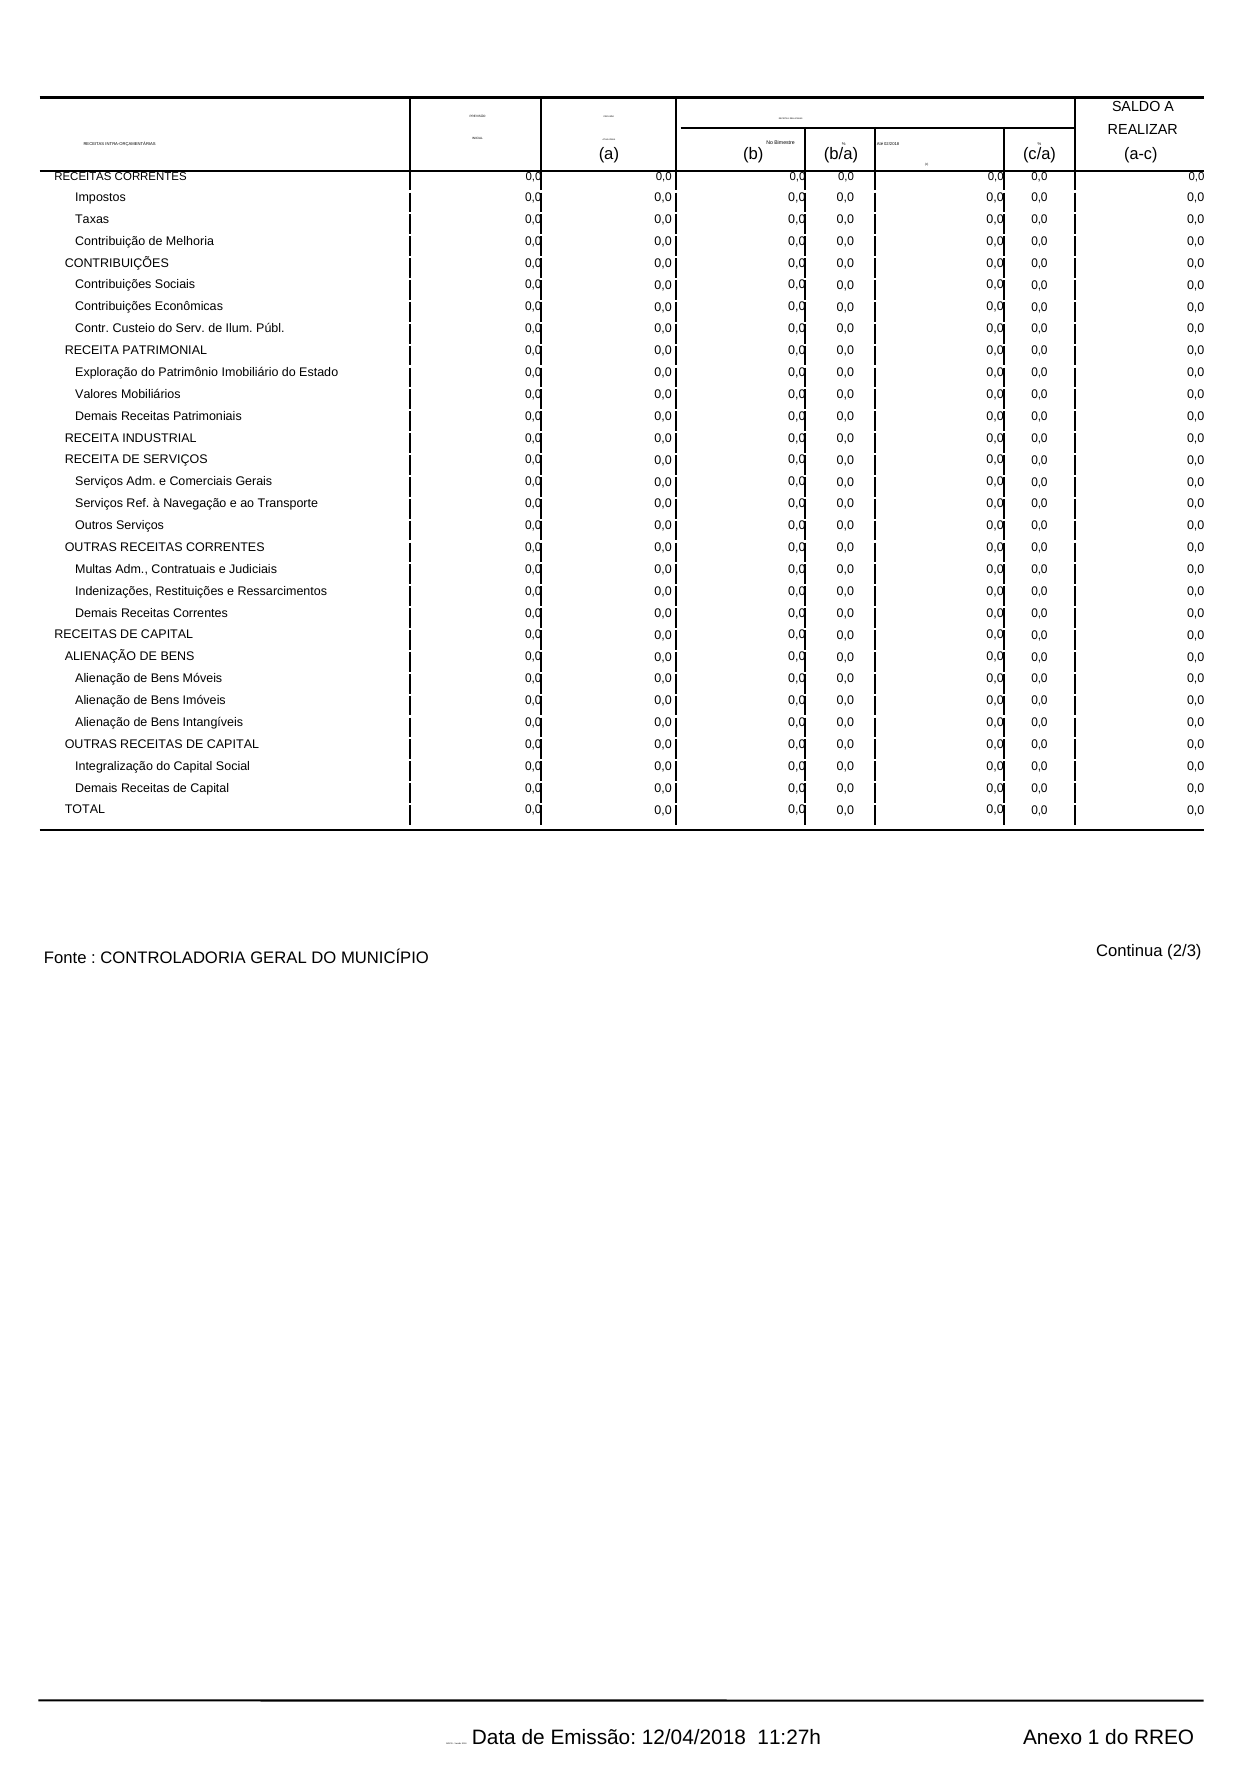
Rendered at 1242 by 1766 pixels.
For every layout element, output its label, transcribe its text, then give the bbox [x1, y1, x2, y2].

table_cell [411, 652, 517, 663]
table_cell [410, 825, 517, 829]
table_header SALDO A [1076, 99, 1204, 114]
table_cell 0,0 [542, 543, 675, 554]
table_cell RECEITA INDUSTRIAL [40, 423, 410, 444]
table_cell 0,0 [1005, 739, 1074, 751]
table_cell [411, 291, 517, 300]
table_cell [876, 214, 977, 226]
table_cell [1076, 773, 1204, 781]
table_cell [542, 140, 675, 146]
table_cell 0,0 [977, 466, 1003, 488]
table_cell 0,0 [977, 313, 1003, 335]
table_cell 0,0 [517, 248, 541, 269]
table_cell REALIZAR [1076, 120, 1204, 137]
table_cell [876, 598, 977, 606]
table_cell [1076, 270, 1204, 278]
table_cell 0,0 [1076, 324, 1204, 335]
table_cell [411, 466, 517, 475]
table_cell [542, 641, 675, 650]
table_cell [876, 729, 977, 737]
table_cell RECEITA PATRIMONIAL [40, 335, 410, 357]
table_cell 0,0 [1005, 411, 1074, 423]
table_cell 0,0 [806, 718, 874, 729]
table_cell [681, 816, 804, 825]
table_cell [876, 751, 977, 759]
table_cell [806, 423, 874, 431]
table_cell [542, 532, 675, 540]
table_cell Impostos [40, 182, 410, 204]
table_cell [876, 795, 977, 803]
table_cell [1005, 401, 1074, 409]
table_cell [677, 477, 681, 488]
table_cell [1005, 466, 1074, 475]
table_cell [1005, 598, 1074, 606]
table_cell [411, 120, 517, 127]
table_cell [40, 127, 409, 137]
table_cell ALIENAÇÃO DE BENS [40, 641, 410, 663]
table_cell 0,0 [542, 783, 675, 794]
table_cell [806, 751, 874, 759]
table_cell [876, 258, 977, 269]
table_cell 0,0 [977, 532, 1003, 554]
table_cell 0,0 [517, 685, 541, 707]
table_cell 0,0 [517, 576, 541, 598]
table_cell 0,0 [977, 401, 1003, 423]
table_cell [542, 291, 675, 300]
table_cell CONTRIBUIÇÕES [40, 248, 410, 269]
table_cell [1005, 510, 1074, 518]
table_cell Valores Mobiliários [40, 379, 410, 401]
table_cell 0,0 [681, 576, 805, 598]
table_cell 0,0 [542, 193, 675, 204]
table_cell [411, 554, 517, 562]
table_cell [411, 204, 517, 212]
table_cell [876, 129, 977, 137]
table_cell 0,0 [806, 368, 874, 379]
table_cell [876, 466, 977, 475]
table_cell 0,0 [542, 236, 675, 248]
table_cell 0,0 [1005, 368, 1074, 379]
table_cell 0,0 [517, 423, 541, 444]
table_cell [1076, 357, 1204, 365]
table_cell 0,0 [1076, 718, 1204, 729]
table_cell 0,0 [542, 346, 675, 357]
table_cell Alienação de Bens Imóveis [40, 685, 410, 707]
table_cell [876, 146, 977, 163]
table_cell [542, 816, 675, 825]
table_cell Até 02/2018 [876, 140, 977, 146]
table_cell [806, 532, 874, 540]
table_cell OUTRAS RECEITAS DE CAPITAL [40, 729, 410, 751]
table_cell [806, 773, 874, 781]
table_cell [677, 433, 681, 444]
table_cell [677, 564, 681, 576]
table_cell [411, 302, 517, 313]
table_cell 0,0 [517, 707, 541, 729]
table_cell 0,0 [681, 751, 805, 773]
table_cell [806, 620, 874, 628]
table_cell 0,0 [681, 445, 805, 466]
table_cell 0,0 [681, 663, 805, 685]
table_cell [876, 346, 977, 357]
table_cell [876, 423, 977, 431]
table_cell [40, 120, 409, 127]
table_cell [806, 445, 874, 453]
table_cell 0,0 [681, 685, 805, 707]
table_cell Multas Adm., Contratuais e Judiciais [40, 554, 410, 576]
table_cell Taxas [40, 204, 410, 226]
table_cell [1076, 532, 1204, 540]
table_cell 0,0 [806, 521, 874, 532]
table_cell [1076, 401, 1204, 409]
table_cell [977, 129, 1003, 137]
table_cell 0,0 [681, 773, 805, 794]
table_cell [542, 685, 675, 693]
table_cell 0,0 [806, 324, 874, 335]
table_cell 0,0 [542, 805, 675, 816]
table_cell Serviços Adm. e Comerciais Gerais [40, 466, 410, 488]
table_cell [1076, 226, 1204, 234]
table_cell No Bimestre [681, 140, 804, 146]
table_cell 0,0 [806, 172, 874, 182]
table_cell [1076, 335, 1204, 343]
table_cell 0,0 [1076, 543, 1204, 554]
table_cell [542, 773, 675, 781]
table_cell [677, 805, 681, 816]
table_cell 0,0 [806, 477, 874, 488]
table_cell [411, 357, 517, 365]
table_cell 0,0 [1076, 477, 1204, 488]
table_cell Contribuição de Melhoria [40, 226, 410, 248]
table_cell 0,0 [806, 236, 874, 248]
table_cell [876, 270, 977, 278]
table_cell 0,0 [681, 510, 805, 532]
table_cell [876, 576, 977, 584]
table_cell 0,0 [1005, 783, 1074, 794]
table_cell [411, 630, 517, 641]
table_cell [411, 313, 517, 322]
table_cell [411, 127, 517, 137]
table_cell 0,0 [517, 751, 541, 773]
table_cell [542, 204, 675, 212]
table_cell 0,0 [1005, 193, 1074, 204]
table_cell [876, 773, 977, 781]
table_cell [876, 521, 977, 532]
table_cell 0,0 [542, 499, 675, 510]
table_cell 0,0 [977, 423, 1003, 444]
table_cell 0,0 [806, 455, 874, 466]
table_cell [1005, 729, 1074, 737]
table_cell [806, 707, 874, 715]
table_cell 0,0 [977, 707, 1003, 729]
table_cell [411, 477, 517, 488]
table_cell 0,0 [542, 280, 675, 291]
table_cell [806, 270, 874, 278]
table_cell 0,0 [681, 620, 805, 641]
table_cell [1005, 335, 1074, 343]
table_cell [411, 707, 517, 715]
table_cell 0,0 [517, 401, 541, 423]
table_cell [411, 532, 517, 540]
table_cell [977, 146, 1003, 163]
table_cell [806, 488, 874, 497]
table_cell 0,0 [681, 707, 805, 729]
table_cell 0,0 [1076, 783, 1204, 794]
table_cell 0,0 [1076, 172, 1204, 182]
table_cell [1005, 663, 1074, 672]
table_cell 0,0 [1076, 214, 1204, 226]
table_cell [542, 226, 675, 234]
table_header [542, 99, 675, 114]
table_cell 0,0 [1076, 368, 1204, 379]
table_cell 0,0 [806, 411, 874, 423]
table_cell [411, 248, 517, 256]
table_cell [876, 455, 977, 466]
table_cell [677, 455, 681, 466]
table_cell [411, 423, 517, 431]
table_cell [542, 313, 675, 322]
table_cell Indenizações, Restituições e Ressarcimentos [40, 576, 410, 598]
table_cell [542, 270, 675, 278]
table_cell [876, 761, 977, 773]
table_cell [1005, 357, 1074, 365]
table_cell RECEITAS INTRA-ORÇAMENTÁRIAS [40, 140, 409, 146]
table_cell 0,0 [977, 620, 1003, 641]
table_header [677, 99, 681, 114]
table_cell [677, 739, 681, 751]
table_cell [677, 674, 681, 685]
table_cell 0,0 [806, 214, 874, 226]
table_cell 0,0 [517, 335, 541, 357]
table_cell [411, 455, 517, 466]
table_cell [1076, 554, 1204, 562]
table_cell [876, 554, 977, 562]
table_cell [411, 346, 517, 357]
table_cell [411, 379, 517, 387]
table_cell 0,0 [681, 291, 805, 313]
table_cell [411, 488, 517, 497]
table_cell [876, 718, 977, 729]
table_cell [517, 120, 540, 127]
table_cell 0,0 [806, 608, 874, 619]
table_cell [411, 182, 517, 190]
table_cell [541, 825, 676, 829]
table_cell [876, 280, 977, 291]
table_cell 0,0 [977, 357, 1003, 379]
table_cell 0,0 [977, 172, 1003, 182]
table_cell 0,0 [1076, 630, 1204, 641]
table_cell [1005, 182, 1074, 190]
table_cell 0,0 [1076, 433, 1204, 444]
table_cell [876, 433, 977, 444]
table_cell (b) [681, 146, 804, 163]
table_cell 0,0 [681, 554, 805, 576]
table_cell [806, 641, 874, 650]
table_cell [977, 120, 1003, 127]
table_cell [542, 751, 675, 759]
table_cell 0,0 [542, 214, 675, 226]
table_cell [876, 620, 977, 628]
table_cell [806, 576, 874, 584]
table_cell 0,0 [681, 357, 805, 379]
table_cell 0,0 [517, 226, 541, 248]
table_cell [876, 401, 977, 409]
table_cell 0,0 [681, 172, 804, 182]
table_cell [542, 729, 675, 737]
table_cell [517, 816, 540, 825]
table_cell [1076, 291, 1204, 300]
table_cell [677, 280, 681, 291]
table_cell [806, 729, 874, 737]
table_cell 0,0 [977, 598, 1003, 619]
table_cell [517, 146, 540, 163]
table_cell 0,0 [681, 532, 805, 554]
table_cell 0,0 [1076, 674, 1204, 685]
table_cell [411, 499, 517, 510]
table_cell 0,0 [681, 729, 805, 751]
table_cell 0,0 [1005, 280, 1074, 291]
table_cell 0,0 [517, 598, 541, 619]
table_cell [40, 825, 410, 829]
table_cell [411, 368, 517, 379]
table_header [411, 99, 517, 114]
table_cell 0,0 [542, 477, 675, 488]
table_cell 0,0 [1005, 433, 1074, 444]
table_cell 0,0 [1076, 346, 1204, 357]
table_cell 0,0 [1005, 674, 1074, 685]
table_cell Demais Receitas de Capital [40, 773, 410, 794]
table_cell 0,0 [806, 258, 874, 269]
table_cell [411, 411, 517, 423]
table_cell [411, 663, 517, 672]
table_cell 0,0 [517, 445, 541, 466]
table_cell [876, 564, 977, 576]
table_cell [1076, 182, 1204, 190]
table_cell [517, 127, 540, 137]
table_cell 0,0 [806, 783, 874, 794]
table_cell [805, 825, 874, 829]
table_cell [977, 816, 1003, 825]
table_cell [806, 598, 874, 606]
table_cell 0,0 [806, 433, 874, 444]
table_cell [681, 120, 805, 127]
table_cell [411, 324, 517, 335]
table_cell [411, 214, 517, 226]
table_cell [411, 739, 517, 751]
table_cell 0,0 [977, 226, 1003, 248]
table_cell [876, 335, 977, 343]
table_cell 0,0 [681, 488, 805, 510]
table_cell [1076, 663, 1204, 672]
table_cell 0,0 [517, 182, 541, 204]
table_cell Serviços Ref. à Navegação e ao Transporte [40, 488, 410, 510]
table_cell 0,0 [1076, 455, 1204, 466]
table_cell 0,0 [1005, 564, 1074, 576]
table_cell [1004, 825, 1075, 829]
table_cell 0,0 [977, 204, 1003, 226]
table_cell [876, 685, 977, 693]
table_cell [1005, 226, 1074, 234]
table_cell [542, 488, 675, 497]
table_cell % [806, 140, 874, 146]
table_cell [1076, 466, 1204, 475]
table_cell [1076, 488, 1204, 497]
table_cell 0,0 [806, 630, 874, 641]
table_cell [806, 379, 874, 387]
table_cell [677, 696, 681, 707]
table_cell [411, 718, 517, 729]
table_cell [677, 302, 681, 313]
table_cell 0,0 [681, 598, 805, 619]
table_cell [411, 389, 517, 401]
table_cell [677, 389, 681, 401]
table_cell [876, 707, 977, 715]
table_cell [411, 335, 517, 343]
table_cell 0,0 [517, 466, 541, 488]
table_cell 0,0 [681, 248, 805, 269]
table_cell Contribuições Econômicas [40, 291, 410, 313]
table_cell 0,0 [517, 663, 541, 685]
table_cell [876, 368, 977, 379]
table_cell 0,0 [977, 270, 1003, 291]
table_cell 0,0 [1005, 608, 1074, 619]
table_cell 0,0 [1005, 236, 1074, 248]
table_cell [542, 576, 675, 584]
table_cell [542, 554, 675, 562]
table_cell [411, 641, 517, 650]
table_cell Contribuições Sociais [40, 270, 410, 291]
table_cell [1076, 641, 1204, 650]
table_cell 0,0 [1005, 214, 1074, 226]
table_cell [1005, 751, 1074, 759]
table_cell [1076, 445, 1204, 453]
table_cell 0,0 [517, 773, 541, 794]
table_cell 0,0 [542, 739, 675, 751]
table_cell [542, 335, 675, 343]
table_cell [1005, 248, 1074, 256]
table_cell [806, 401, 874, 409]
table_cell [677, 258, 681, 269]
table_cell [806, 816, 874, 825]
table_cell [876, 302, 977, 313]
table_cell 0,0 [542, 630, 675, 641]
table_cell 0,0 [977, 795, 1003, 816]
table_cell [411, 816, 517, 825]
table_cell 0,0 [977, 554, 1003, 576]
table_cell [542, 423, 675, 431]
table_cell [1005, 445, 1074, 453]
table_cell [876, 608, 977, 619]
table_cell 0,0 [977, 751, 1003, 773]
table_cell 0,0 [806, 280, 874, 291]
table_cell 0,0 [1005, 652, 1074, 663]
table_cell Alienação de Bens Móveis [40, 663, 410, 685]
table_cell [677, 499, 681, 510]
table_cell [806, 795, 874, 803]
table_cell [876, 663, 977, 672]
table_cell (c/a) [1005, 146, 1074, 163]
table_cell [1005, 620, 1074, 628]
table_cell Alienação de Bens Intangíveis [40, 707, 410, 729]
table_cell [1005, 291, 1074, 300]
table_cell [876, 783, 977, 794]
table_cell [411, 172, 517, 182]
table_cell Demais Receitas Patrimoniais [40, 401, 410, 423]
table_cell [806, 204, 874, 212]
table_header [1004, 99, 1074, 114]
table_cell [876, 204, 977, 212]
table_cell 0,0 [977, 488, 1003, 510]
table_header [681, 99, 805, 114]
table_cell [1005, 685, 1074, 693]
table_cell [517, 825, 541, 829]
table_cell [411, 236, 517, 248]
table_cell 0,0 [806, 346, 874, 357]
table_cell 0,0 [1005, 521, 1074, 532]
table_cell [1005, 641, 1074, 650]
table_cell 0,0 [517, 172, 540, 182]
table_cell [876, 630, 977, 641]
table_cell [542, 707, 675, 715]
table_cell [876, 445, 977, 453]
table_cell [875, 825, 977, 829]
table_cell [677, 630, 681, 641]
table_cell 0,0 [806, 696, 874, 707]
table_cell [542, 248, 675, 256]
table_cell [411, 401, 517, 409]
table_cell 0,0 [977, 335, 1003, 357]
table_cell [1076, 510, 1204, 518]
table_cell [876, 379, 977, 387]
table_cell 0,0 [977, 379, 1003, 401]
table_cell 0,0 [517, 291, 541, 313]
table_cell 0,0 [1005, 586, 1074, 598]
table_cell [411, 226, 517, 234]
table_cell 0,0 [517, 379, 541, 401]
table_cell [411, 620, 517, 628]
table_cell 0,0 [517, 357, 541, 379]
table_cell [411, 761, 517, 773]
table_header [875, 99, 977, 114]
table_cell 0,0 [542, 718, 675, 729]
table_cell [977, 825, 1003, 829]
table_cell [677, 652, 681, 663]
table_cell RECEITAS CORRENTES [40, 172, 409, 182]
table_cell [677, 761, 681, 773]
table_cell [411, 270, 517, 278]
table_cell [876, 674, 977, 685]
table_cell [411, 433, 517, 444]
table_cell [542, 795, 675, 803]
table_cell % [1005, 140, 1074, 146]
table_cell [677, 172, 681, 182]
table_cell [1005, 313, 1074, 322]
table_cell 0,0 [517, 620, 541, 641]
table_cell 0,0 [517, 554, 541, 576]
text Fonte : CONTROLADORIA GERAL DO MUNICÍPIO Continua (2/3) [44, 941, 1204, 969]
table_cell 0,0 [806, 543, 874, 554]
table_cell 0,0 [1005, 455, 1074, 466]
table_cell 0,0 [542, 324, 675, 335]
table_cell [876, 477, 977, 488]
table_cell [677, 127, 681, 137]
table_cell 0,0 [1076, 258, 1204, 269]
table_cell (a-c) [1076, 146, 1204, 163]
table_cell [876, 816, 977, 825]
table_cell 0,0 [806, 674, 874, 685]
table_cell [1076, 816, 1204, 825]
table_cell [411, 146, 517, 163]
table_cell [542, 401, 675, 409]
table_cell [677, 324, 681, 335]
table_cell [542, 510, 675, 518]
table_cell 0,0 [517, 729, 541, 751]
table_cell 0,0 [977, 641, 1003, 663]
table_cell [542, 663, 675, 672]
table_cell [876, 739, 977, 751]
table_cell RECEITAS DE CAPITAL [40, 620, 410, 641]
table_cell 0,0 [1076, 521, 1204, 532]
table_cell [876, 248, 977, 256]
table_cell [876, 641, 977, 650]
table_cell [411, 783, 517, 794]
table_cell [1076, 204, 1204, 212]
table_cell 0,0 [542, 761, 675, 773]
table_cell 0,0 [1005, 172, 1074, 182]
table_cell 0,0 [1076, 236, 1204, 248]
table_cell 0,0 [681, 270, 805, 291]
table_cell [677, 543, 681, 554]
table_cell 0,0 [1076, 608, 1204, 619]
table_cell 0,0 [542, 674, 675, 685]
table_cell 0,0 [806, 564, 874, 576]
table_cell 0,0 [542, 433, 675, 444]
table_cell [677, 346, 681, 357]
table_cell 0,0 [1076, 739, 1204, 751]
table_cell [1076, 751, 1204, 759]
table_cell 0,0 [542, 258, 675, 269]
table_cell [411, 564, 517, 576]
table_cell 0,0 [977, 445, 1003, 466]
table_cell [876, 411, 977, 423]
table_cell [411, 586, 517, 598]
table_cell [1005, 795, 1074, 803]
table_cell [677, 718, 681, 729]
table_cell 0,0 [517, 270, 541, 291]
table_cell [1076, 795, 1204, 803]
table_cell [542, 120, 675, 127]
table_cell [1076, 248, 1204, 256]
table_cell [411, 685, 517, 693]
table_cell 0,0 [806, 586, 874, 598]
table_cell [806, 554, 874, 562]
table_cell [411, 140, 517, 146]
table_cell 0,0 [1005, 718, 1074, 729]
table_header [977, 99, 1003, 114]
text SIGFIS - Versão 2018 Data de Emissão: 12/04/2018 11:27h Anexo 1 do RREO [446, 1725, 1198, 1749]
table_cell [542, 379, 675, 387]
table_cell Integralização do Capital Social [40, 751, 410, 773]
table_cell [876, 172, 977, 182]
table_cell Exploração do Patrimônio Imobiliário do Estado [40, 357, 410, 379]
table_cell 0,0 [977, 729, 1003, 751]
table_cell [1076, 313, 1204, 322]
table_cell 0,0 [681, 204, 805, 226]
table_cell 0,0 [681, 313, 805, 335]
table_cell 0,0 [681, 795, 805, 816]
table_cell [1005, 554, 1074, 562]
table_cell 0,0 [542, 368, 675, 379]
table_cell [1076, 707, 1204, 715]
table_cell [411, 543, 517, 554]
table_cell [542, 357, 675, 365]
table_cell 0,0 [1005, 258, 1074, 269]
table_cell [411, 510, 517, 518]
table_cell 0,0 [517, 532, 541, 554]
table_cell 0,0 [1076, 411, 1204, 423]
table_cell 0,0 [542, 564, 675, 576]
table_cell [542, 466, 675, 475]
table_cell 0,0 [542, 586, 675, 598]
table_cell [542, 598, 675, 606]
table_cell [806, 248, 874, 256]
table_cell 0,0 [517, 795, 541, 816]
table_cell (b/a) [806, 146, 874, 163]
table_cell [411, 445, 517, 453]
table_cell [1005, 423, 1074, 431]
table_cell [1005, 576, 1074, 584]
table_cell [977, 140, 1003, 146]
table_cell 0,0 [1076, 761, 1204, 773]
table_cell [411, 751, 517, 759]
table_cell [1005, 129, 1074, 137]
table_cell [1005, 204, 1074, 212]
table_cell 0,0 [1005, 630, 1074, 641]
table_cell [40, 146, 409, 163]
table_cell [411, 280, 517, 291]
table_cell 0,0 [681, 335, 805, 357]
table_cell 0,0 [1005, 324, 1074, 335]
table_cell 0,0 [1005, 696, 1074, 707]
table_cell [411, 696, 517, 707]
table_cell [876, 182, 977, 190]
table_cell 0,0 [1076, 805, 1204, 816]
table_cell [806, 291, 874, 300]
table_cell [542, 445, 675, 453]
table_cell [1075, 825, 1204, 829]
table_cell 0,0 [1005, 389, 1074, 401]
table_cell 0,0 [1005, 499, 1074, 510]
table_cell 0,0 [1005, 543, 1074, 554]
table_cell [876, 652, 977, 663]
table_cell 0,0 [806, 739, 874, 751]
table_cell [677, 193, 681, 204]
table_cell [411, 576, 517, 584]
table_cell [805, 120, 874, 127]
table_cell [806, 313, 874, 322]
table_cell [677, 146, 681, 163]
table_cell [1005, 379, 1074, 387]
table_cell 0,0 [681, 466, 805, 488]
table_cell [806, 226, 874, 234]
table_cell [876, 236, 977, 248]
table_cell 0,0 [1005, 302, 1074, 313]
table_cell [411, 674, 517, 685]
table_cell 0,0 [517, 641, 541, 663]
table_cell 0,0 [1076, 193, 1204, 204]
table_cell [411, 805, 517, 816]
table_cell 0,0 [517, 488, 541, 510]
table_cell [40, 816, 409, 825]
table_cell [411, 608, 517, 619]
table_cell [1005, 270, 1074, 278]
table_cell 0,0 [681, 182, 805, 204]
table_cell [542, 182, 675, 190]
table_cell (a) [542, 146, 675, 163]
table_cell [806, 466, 874, 475]
table_cell [876, 226, 977, 234]
table_cell [1076, 576, 1204, 584]
table_cell 0,0 [542, 652, 675, 663]
table_cell [1076, 598, 1204, 606]
table_cell 0,0 [1005, 346, 1074, 357]
table_cell 0,0 [977, 291, 1003, 313]
table_cell [677, 368, 681, 379]
table_cell [1005, 773, 1074, 781]
table_cell 0,0 [542, 389, 675, 401]
table_cell [542, 127, 675, 137]
table_cell 0,0 [1076, 280, 1204, 291]
table_cell [876, 357, 977, 365]
table_cell [806, 357, 874, 365]
table_cell [677, 214, 681, 226]
table_cell [1005, 816, 1074, 825]
table_cell [806, 685, 874, 693]
table_cell 0,0 [1005, 477, 1074, 488]
table_cell RECEITA DE SERVIÇOS [40, 445, 410, 466]
table_cell 0,0 [977, 685, 1003, 707]
table_cell 0,0 [977, 576, 1003, 598]
table_cell [411, 598, 517, 606]
table_cell 0,0 [542, 302, 675, 313]
table_cell 0,0 [977, 510, 1003, 532]
table_cell [876, 488, 977, 497]
table_cell [542, 620, 675, 628]
table_cell 0,0 [681, 641, 805, 663]
table_cell [875, 120, 977, 127]
table_cell [677, 236, 681, 248]
table_cell [1005, 488, 1074, 497]
table_cell 0,0 [681, 226, 805, 248]
table_header [517, 99, 540, 114]
table_cell [1005, 707, 1074, 715]
table_cell 0,0 [542, 608, 675, 619]
table_cell [1076, 685, 1204, 693]
table_cell 0,0 [806, 805, 874, 816]
table_cell 0,0 [806, 302, 874, 313]
table_cell 0,0 [1076, 696, 1204, 707]
table_cell [411, 193, 517, 204]
table_cell 0,0 [542, 455, 675, 466]
table_cell [876, 313, 977, 322]
table_cell 0,0 [1076, 586, 1204, 598]
table_cell [806, 182, 874, 190]
table_cell [677, 521, 681, 532]
table_cell [411, 795, 517, 803]
table_cell [677, 783, 681, 794]
table_cell 0,0 [977, 182, 1003, 204]
table_cell [876, 324, 977, 335]
table_cell [876, 543, 977, 554]
table_cell OUTRAS RECEITAS CORRENTES [40, 532, 410, 554]
table_cell 0,0 [1076, 389, 1204, 401]
table_cell 0,0 [517, 313, 541, 335]
table_cell 0,0 [542, 172, 675, 182]
table_cell 0,0 [977, 663, 1003, 685]
table_cell 0,0 [806, 389, 874, 401]
table_cell 0,0 [1076, 302, 1204, 313]
table_cell [876, 586, 977, 598]
table_cell Contr. Custeio do Serv. de Ilum. Públ. [40, 313, 410, 335]
table_cell [1076, 729, 1204, 737]
table_cell [677, 608, 681, 619]
table_cell Demais Receitas Correntes [40, 598, 410, 619]
table_cell [411, 521, 517, 532]
table_cell 0,0 [517, 204, 541, 226]
table_cell 0,0 [1076, 564, 1204, 576]
table_cell [1076, 423, 1204, 431]
table_cell 0,0 [542, 696, 675, 707]
table_cell [876, 499, 977, 510]
table_cell 0,0 [681, 379, 805, 401]
table_cell [681, 825, 805, 829]
table_cell 0,0 [806, 499, 874, 510]
table_cell [677, 586, 681, 598]
table_cell [876, 532, 977, 540]
table_cell 0,0 [806, 193, 874, 204]
table_cell [681, 129, 804, 137]
table_cell [1004, 120, 1074, 127]
table_cell [411, 729, 517, 737]
table_cell [876, 696, 977, 707]
table_header [40, 99, 409, 114]
table_cell 0,0 [681, 401, 805, 423]
table_cell [876, 193, 977, 204]
table_cell 0,0 [517, 510, 541, 532]
table_cell Outros Serviços [40, 510, 410, 532]
table_cell 0,0 [806, 761, 874, 773]
table_cell [677, 411, 681, 423]
table_cell TOTAL [40, 795, 410, 816]
table_cell [1076, 379, 1204, 387]
table_cell [876, 510, 977, 518]
table_cell [1076, 620, 1204, 628]
table_cell [517, 140, 540, 146]
table_cell [806, 510, 874, 518]
table_cell [1076, 140, 1204, 146]
table_cell [876, 291, 977, 300]
table_cell 0,0 [681, 423, 805, 444]
table_cell 0,0 [542, 411, 675, 423]
table_cell [876, 389, 977, 401]
table_cell [806, 129, 874, 137]
table_cell 0,0 [977, 773, 1003, 794]
table_cell 0,0 [806, 652, 874, 663]
table_cell [806, 335, 874, 343]
table_cell 0,0 [1076, 499, 1204, 510]
table_cell 0,0 [1005, 805, 1074, 816]
table_cell 0,0 [1005, 761, 1074, 773]
table_cell [411, 773, 517, 781]
table_cell [876, 805, 977, 816]
table_cell [806, 663, 874, 672]
table_cell 0,0 [542, 521, 675, 532]
table_cell 0,0 [1076, 652, 1204, 663]
table_cell [1005, 532, 1074, 540]
table_cell [411, 258, 517, 269]
table_header [805, 99, 874, 114]
table_cell 0,0 [977, 248, 1003, 269]
